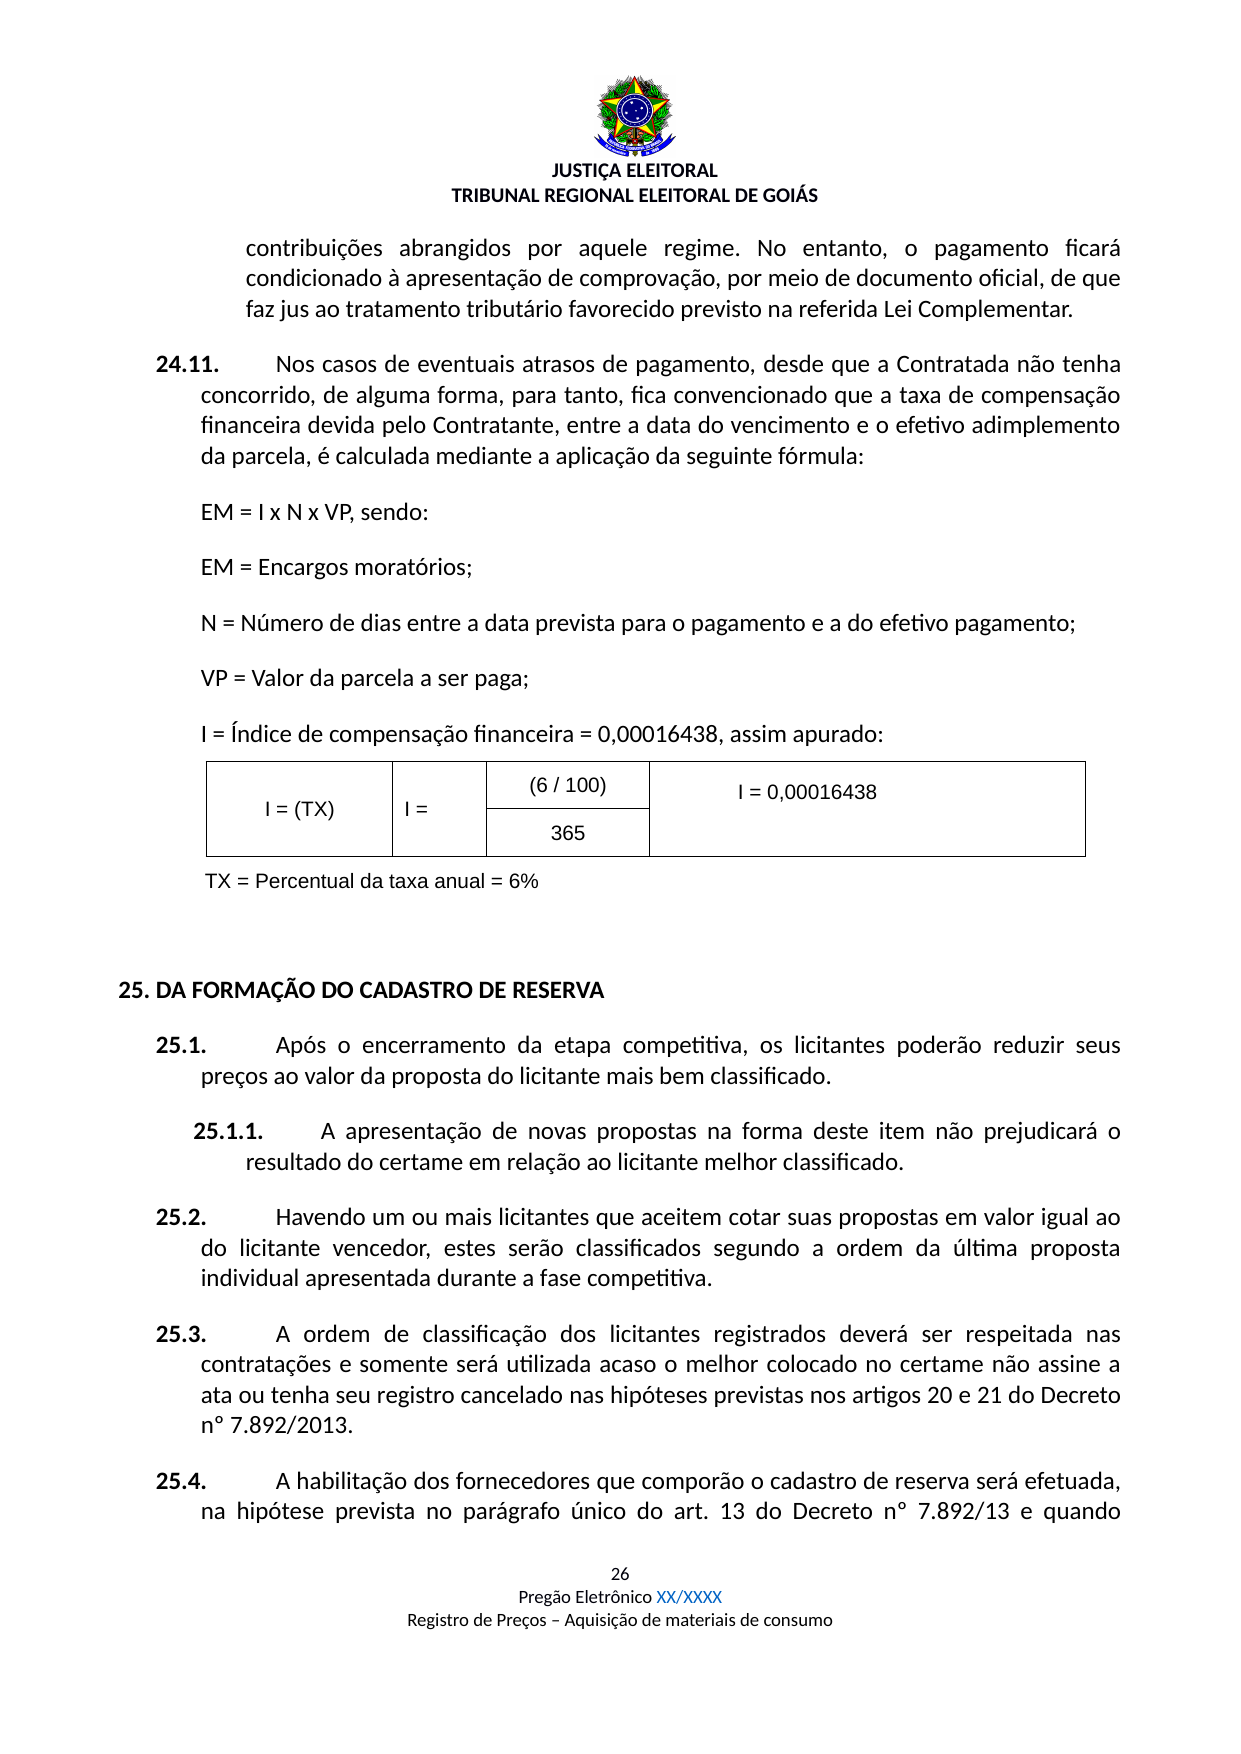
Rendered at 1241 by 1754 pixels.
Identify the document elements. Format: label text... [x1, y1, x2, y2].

text VP = Valor da parcela a ser paga; [201, 662, 1122, 693]
text N = Número de dias entre a data prevista para o pagamento e a do efetivo pagamento; [201, 607, 1122, 637]
list Nos casos de eventuais atrasos de pagamento, desde que a Contratada não tenha concorrido, de alguma forma, para tanto, fica convencionado que a taxa de compensação financeira devida pelo Contratante, entre a data do vencimento e o efetivo adimplemento da parcela, é calculada mediante a aplicação da seguinte fórmula: [156, 348, 1122, 471]
table_header I = 0,00016438 [650, 762, 1085, 856]
table_header (6 / 100) [487, 762, 649, 808]
table_cell 365 [487, 809, 649, 856]
list contribuições abrangidos por aquele regime. No entanto, o pagamento ficará condicionado à apresentação de comprovação, por meio de documento oficial, de que faz jus ao tratamento tributário favorecido previsto na referida Lei Complementar. [193, 232, 1122, 323]
table_header I = [393, 762, 486, 856]
text TX = Percentual da taxa anual = 6% [118, 869, 1122, 893]
table_header I = (TX) [207, 762, 392, 856]
list Após o encerramento da etapa competitiva, os licitantes poderão reduzir seus preços ao valor da proposta do licitante mais bem classificado. [156, 1029, 1122, 1090]
list A habilitação dos fornecedores que comporão o cadastro de reserva será efetuada, na hipótese prevista no parágrafo único do art. 13 do Decreto nº 7.892/13 e quando [156, 1465, 1122, 1526]
list Havendo um ou mais licitantes que aceitem cotar suas propostas em valor igual ao do licitante vencedor, estes serão classificados segundo a ordem da última proposta individual apresentada durante a fase competitiva. [156, 1201, 1122, 1293]
list DA FORMAÇÃO DO CADASTRO DE RESERVA [118, 974, 1122, 1004]
text EM = I x N x VP, sendo: [201, 496, 1122, 526]
text I = Índice de compensação financeira = 0,00016438, assim apurado: [201, 718, 1122, 748]
list A apresentação de novas propostas na forma deste item não prejudicará o resultado do certame em relação ao licitante melhor classificado. [193, 1115, 1122, 1176]
list A ordem de classificação dos licitantes registrados deverá ser respeitada nas contratações e somente será utilizada acaso o melhor colocado no certame não assine a ata ou tenha seu registro cancelado nas hipóteses previstas nos artigos 20 e 21 do Decreto nº 7.892/2013. [156, 1318, 1122, 1440]
text EM = Encargos moratórios; [201, 551, 1122, 582]
